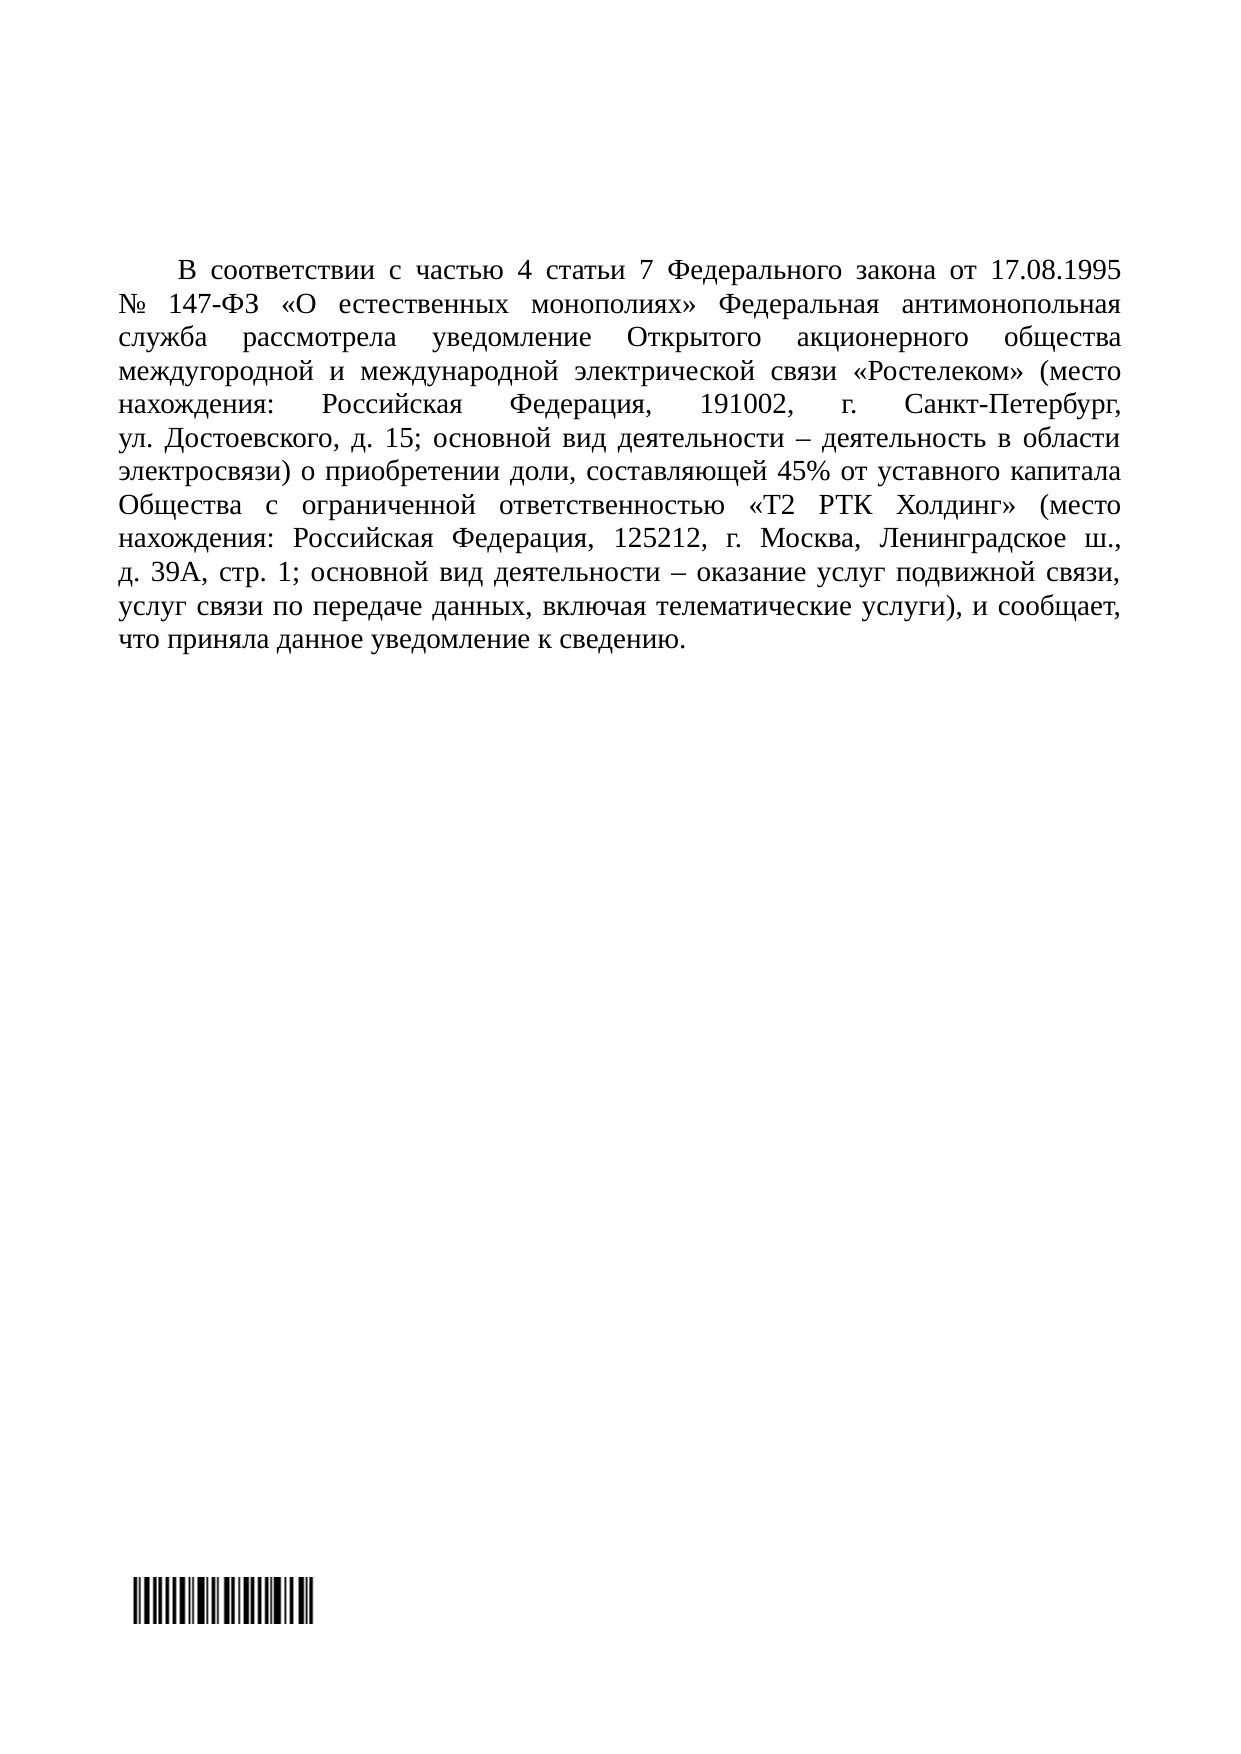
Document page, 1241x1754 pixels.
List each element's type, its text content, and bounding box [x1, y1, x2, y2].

picture [118, 1577, 331, 1624]
text В соответствии с частью 4 статьи 7 Федерального закона от 17.08.1995 № 147-ФЗ «О естественных монополиях» Федеральная антимонопольная служба рассмотрела уведомление Открытого акционерного общества междугородной и международной электрической связи «Ростелеком» (место нахождения: Российская Федерация, 191002, г. Санкт-Петербург, ул. Достоевского, д. 15; основной вид деятельности – деятельность в области электросвязи) о приобретении доли, составляющей 45% от уставного капитала Общества с ограниченной ответственностью «Т2 РТК Холдинг» (место нахождения: Российская Федерация, 125212, г. Москва, Ленинградское ш., д. 39А, стр. 1; основной вид деятельности – оказание услуг подвижной связи, услуг связи по передаче данных, включая телематические услуги), и сообщает, что приняла данное уведомление к сведению. [118, 252, 1122, 655]
